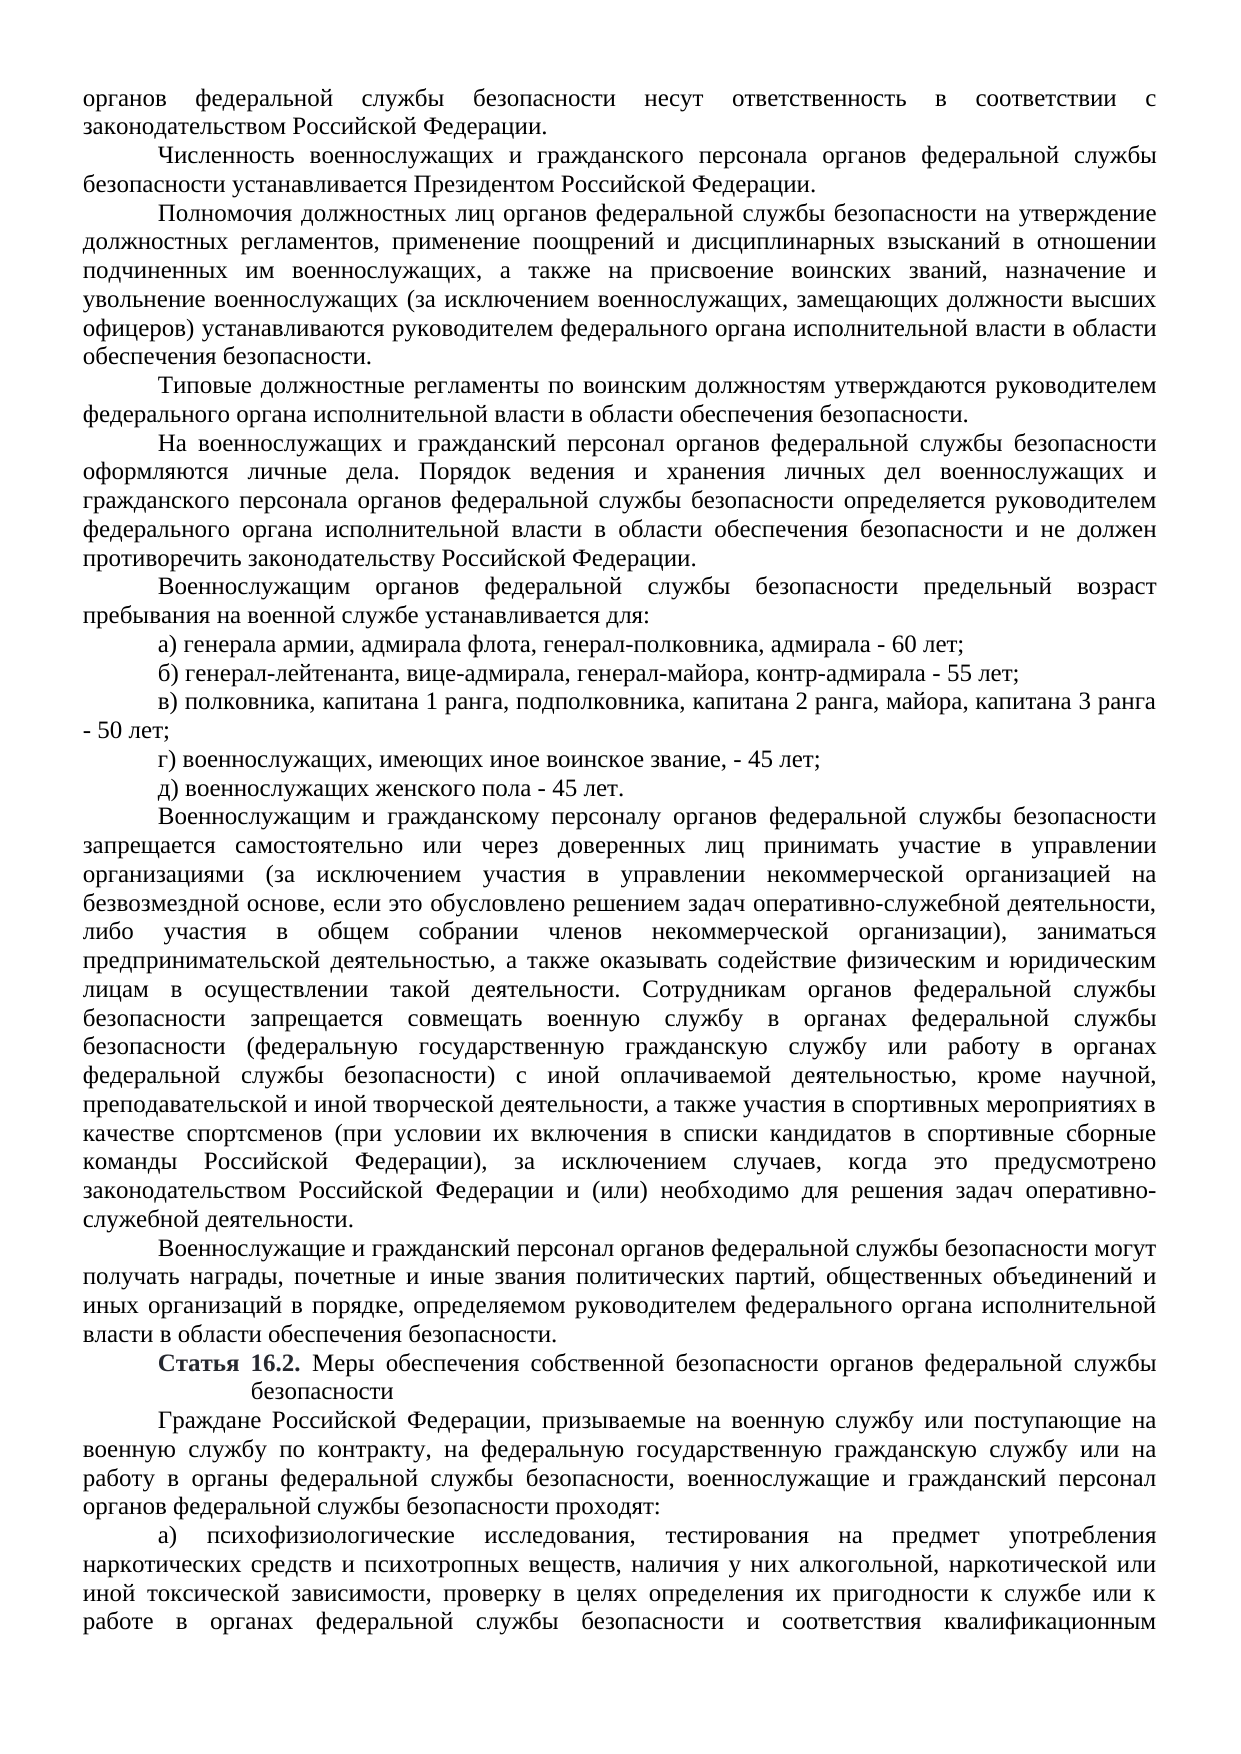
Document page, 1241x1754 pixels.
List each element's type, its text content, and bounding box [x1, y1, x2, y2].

text Военнослужащим и гражданскому персоналу органов федеральной службы безопасности запрещается самостоятельно или через доверенных лиц принимать участие в управлении организациями (за исключением участия в управлении некоммерческой организацией на безвозмездной основе, если это обусловлено решением задач оперативно-служебной деятельности, либо участия в общем собрании членов некоммерческой организации), заниматься предпринимательской деятельностью, а также оказывать содействие физическим и юридическим лицам в осуществлении такой деятельности. Сотрудникам органов федеральной службы безопасности запрещается совмещать военную службу в органах федеральной службы безопасности (федеральную государственную гражданскую службу или работу в органах федеральной службы безопасности) с иной оплачиваемой деятельностью, кроме научной, преподавательской и иной творческой деятельности, а также участия в спортивных мероприятиях в качестве спортсменов (при условии их включения в списки кандидатов в спортивные сборные команды Российской Федерации), за исключением случаев, когда это предусмотрено законодательством Российской Федерации и (или) необходимо для решения задач оперативно-служебной деятельности. [83, 801, 1157, 1233]
text в) полковника, капитана 1 ранга, подполковника, капитана 2 ранга, майора, капитана 3 ранга - 50 лет; [83, 686, 1157, 744]
text г) военнослужащих, имеющих иное воинское звание, - 45 лет; [83, 744, 1157, 773]
text Полномочия должностных лиц органов федеральной службы безопасности на утверждение должностных регламентов, применение поощрений и дисциплинарных взысканий в отношении подчиненных им военнослужащих, а также на присвоение воинских званий, назначение и увольнение военнослужащих (за исключением военнослужащих, замещающих должности высших офицеров) устанавливаются руководителем федерального органа исполнительной власти в области обеспечения безопасности. [83, 198, 1157, 370]
text б) генерал-лейтенанта, вице-адмирала, генерал-майора, контр-адмирала - 55 лет; [83, 658, 1157, 686]
text Статья 16.2. Меры обеспечения собственной безопасности органов федеральной службы безопасности [158, 1348, 1157, 1405]
text На военнослужащих и гражданский персонал органов федеральной службы безопасности оформляются личные дела. Порядок ведения и хранения личных дел военнослужащих и гражданского персонала органов федеральной службы безопасности определяется руководителем федерального органа исполнительной власти в области обеспечения безопасности и не должен противоречить законодательству Российской Федерации. [83, 428, 1157, 571]
text Граждане Российской Федерации, призываемые на военную службу или поступающие на военную службу по контракту, на федеральную государственную гражданскую службу или на работу в органы федеральной службы безопасности, военнослужащие и гражданский персонал органов федеральной службы безопасности проходят: [83, 1405, 1157, 1520]
text а) генерала армии, адмирала флота, генерал-полковника, адмирала - 60 лет; [83, 629, 1157, 658]
text Военнослужащие и гражданский персонал органов федеральной службы безопасности могут получать награды, почетные и иные звания политических партий, общественных объединений и иных организаций в порядке, определяемом руководителем федерального органа исполнительной власти в области обеспечения безопасности. [83, 1233, 1157, 1348]
text Военнослужащим органов федеральной службы безопасности предельный возраст пребывания на военной службе устанавливается для: [83, 571, 1157, 629]
text д) военнослужащих женского пола - 45 лет. [83, 773, 1157, 801]
text Численность военнослужащих и гражданского персонала органов федеральной службы безопасности устанавливается Президентом Российской Федерации. [83, 140, 1157, 198]
text органов федеральной службы безопасности несут ответственность в соответствии с законодательством Российской Федерации. [83, 83, 1157, 140]
text а) психофизиологические исследования, тестирования на предмет употребления наркотических средств и психотропных веществ, наличия у них алкогольной, наркотической или иной токсической зависимости, проверку в целях определения их пригодности к службе или к работе в органах федеральной службы безопасности и соответствия квалификационным [83, 1520, 1157, 1635]
text Типовые должностные регламенты по воинским должностям утверждаются руководителем федерального органа исполнительной власти в области обеспечения безопасности. [83, 370, 1157, 428]
